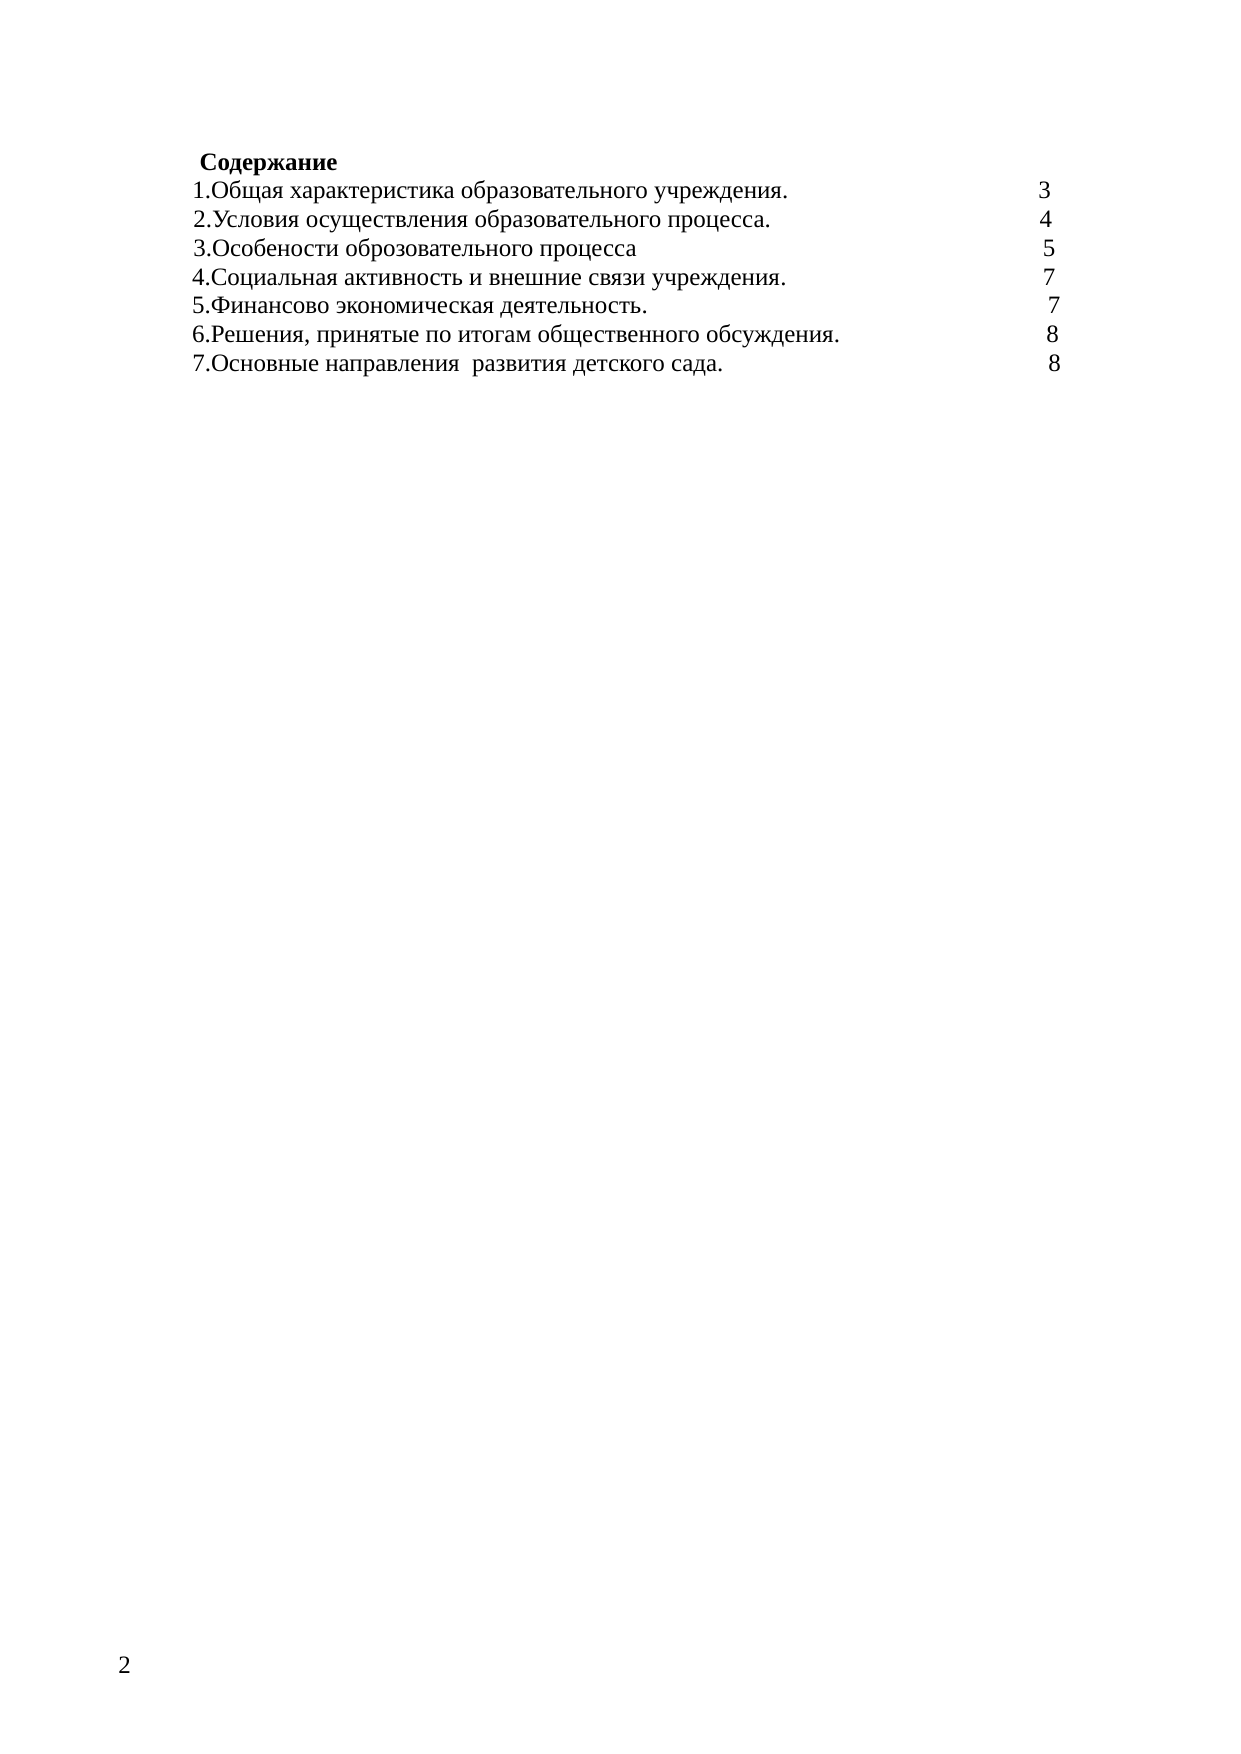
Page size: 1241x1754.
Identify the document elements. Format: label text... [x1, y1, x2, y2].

text 6.Решения, принятые по итогам общественного обсуждения. 8 [118, 319, 1122, 348]
text 5.Финансово экономическая деятельность. 7 [118, 291, 1122, 319]
text Содержание [118, 147, 1122, 176]
text 3.Особености оброзовательного процесса 5 [118, 233, 1122, 262]
text 2.Условия осуществления образовательного процесса. 4 [118, 204, 1122, 233]
text 1.Общая характеристика образовательного учреждения. 3 [192, 176, 1122, 204]
text 4.Социальная активность и внешние связи учреждения. 7 [118, 262, 1122, 291]
text 7.Основные направления развития детского сада. 8 [192, 348, 1122, 377]
